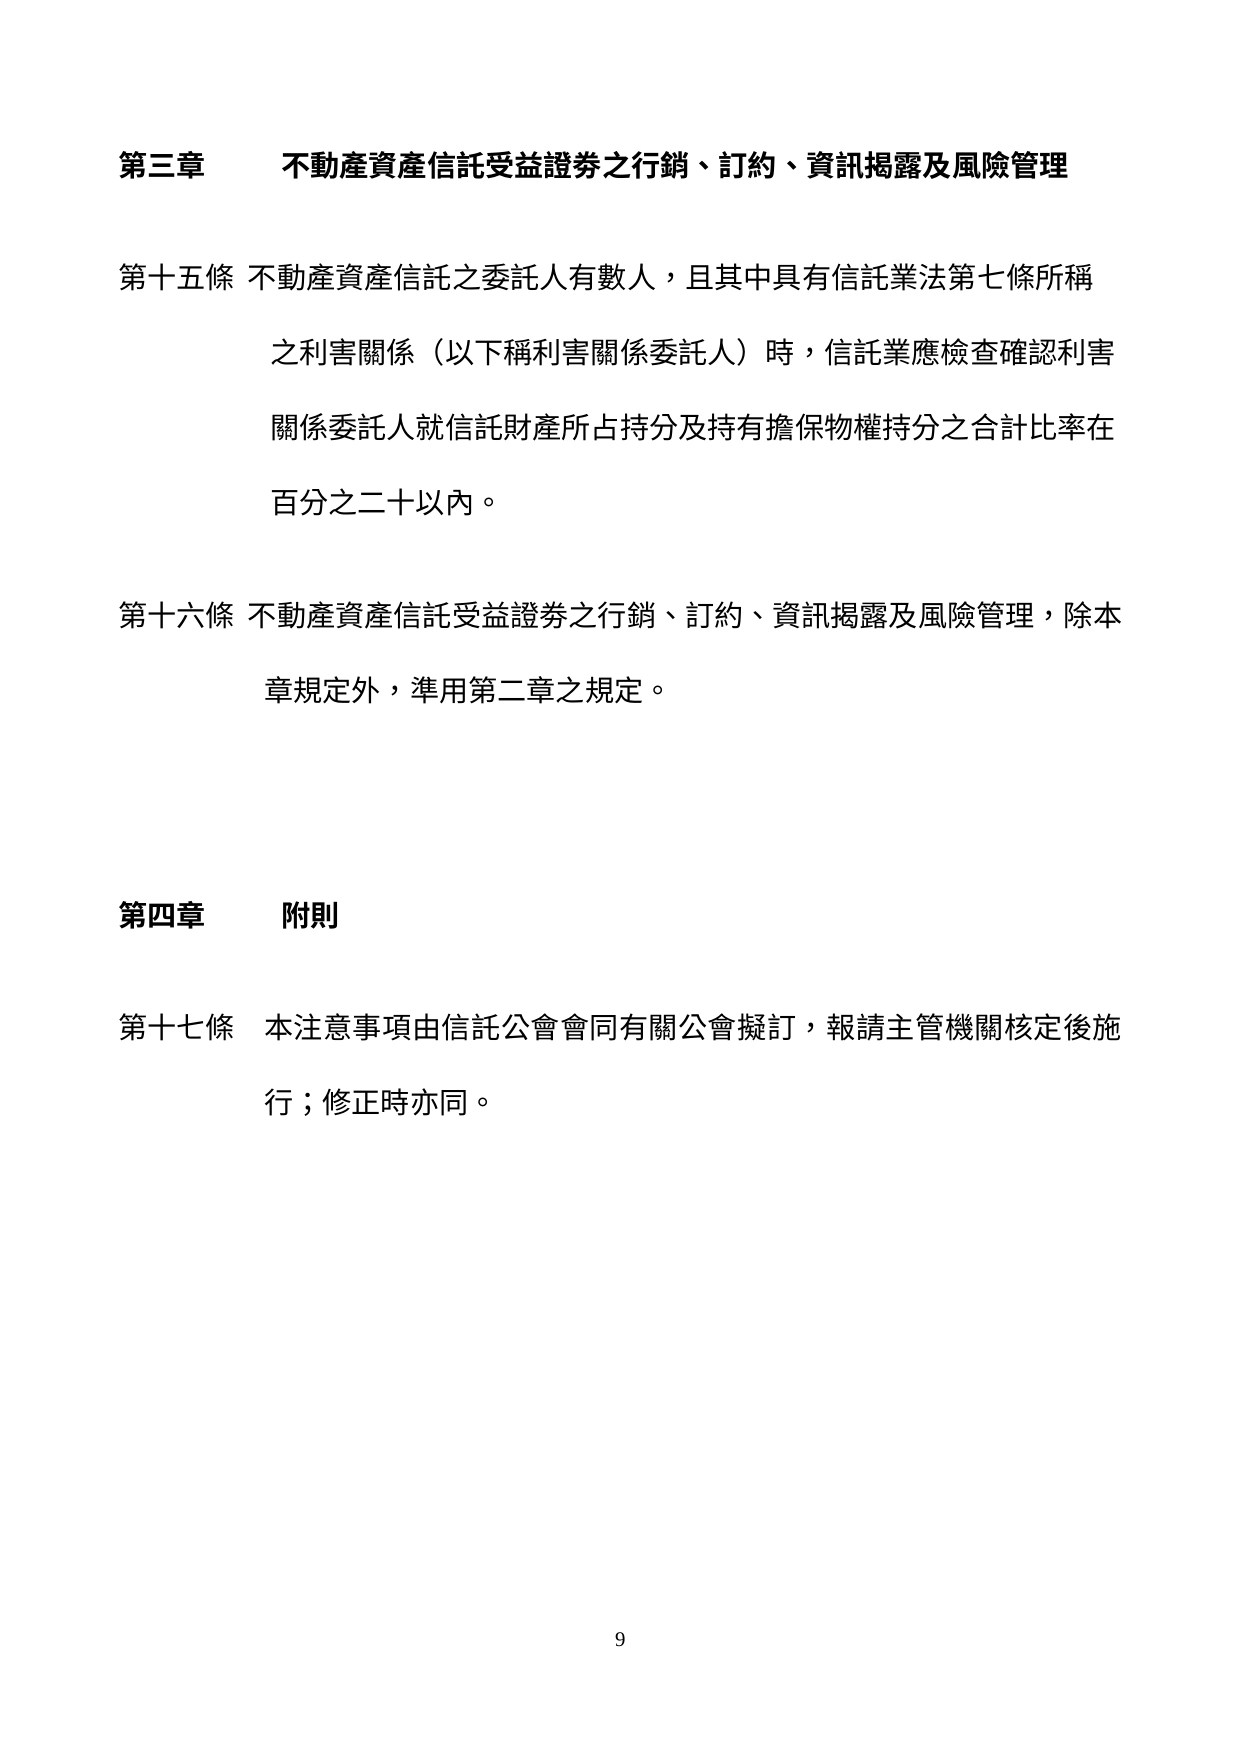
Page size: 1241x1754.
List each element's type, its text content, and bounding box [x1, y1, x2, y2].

text 第十七條 本注意事項由信託公會會同有關公會擬訂，報請主管機關核定後施行；修正時亦同。 [118, 988, 1122, 1138]
text 第十六條 不動產資產信託受益證劵之行銷、訂約、資訊揭露及風險管理，除本章規定外，準用第二章之規定。 [118, 576, 1122, 726]
text 第三章 不動產資產信託受益證劵之行銷、訂約、資訊揭露及風險管理 [118, 126, 1122, 201]
text 第四章 附則 [118, 876, 1122, 951]
text 第十五條 不動產資產信託之委託人有數人，且其中具有信託業法第七條所稱之利害關係（以下稱利害關係委託人）時，信託業應檢查確認利害關係委託人就信託財產所占持分及持有擔保物權持分之合計比率在百分之二十以內。 [118, 238, 1122, 538]
